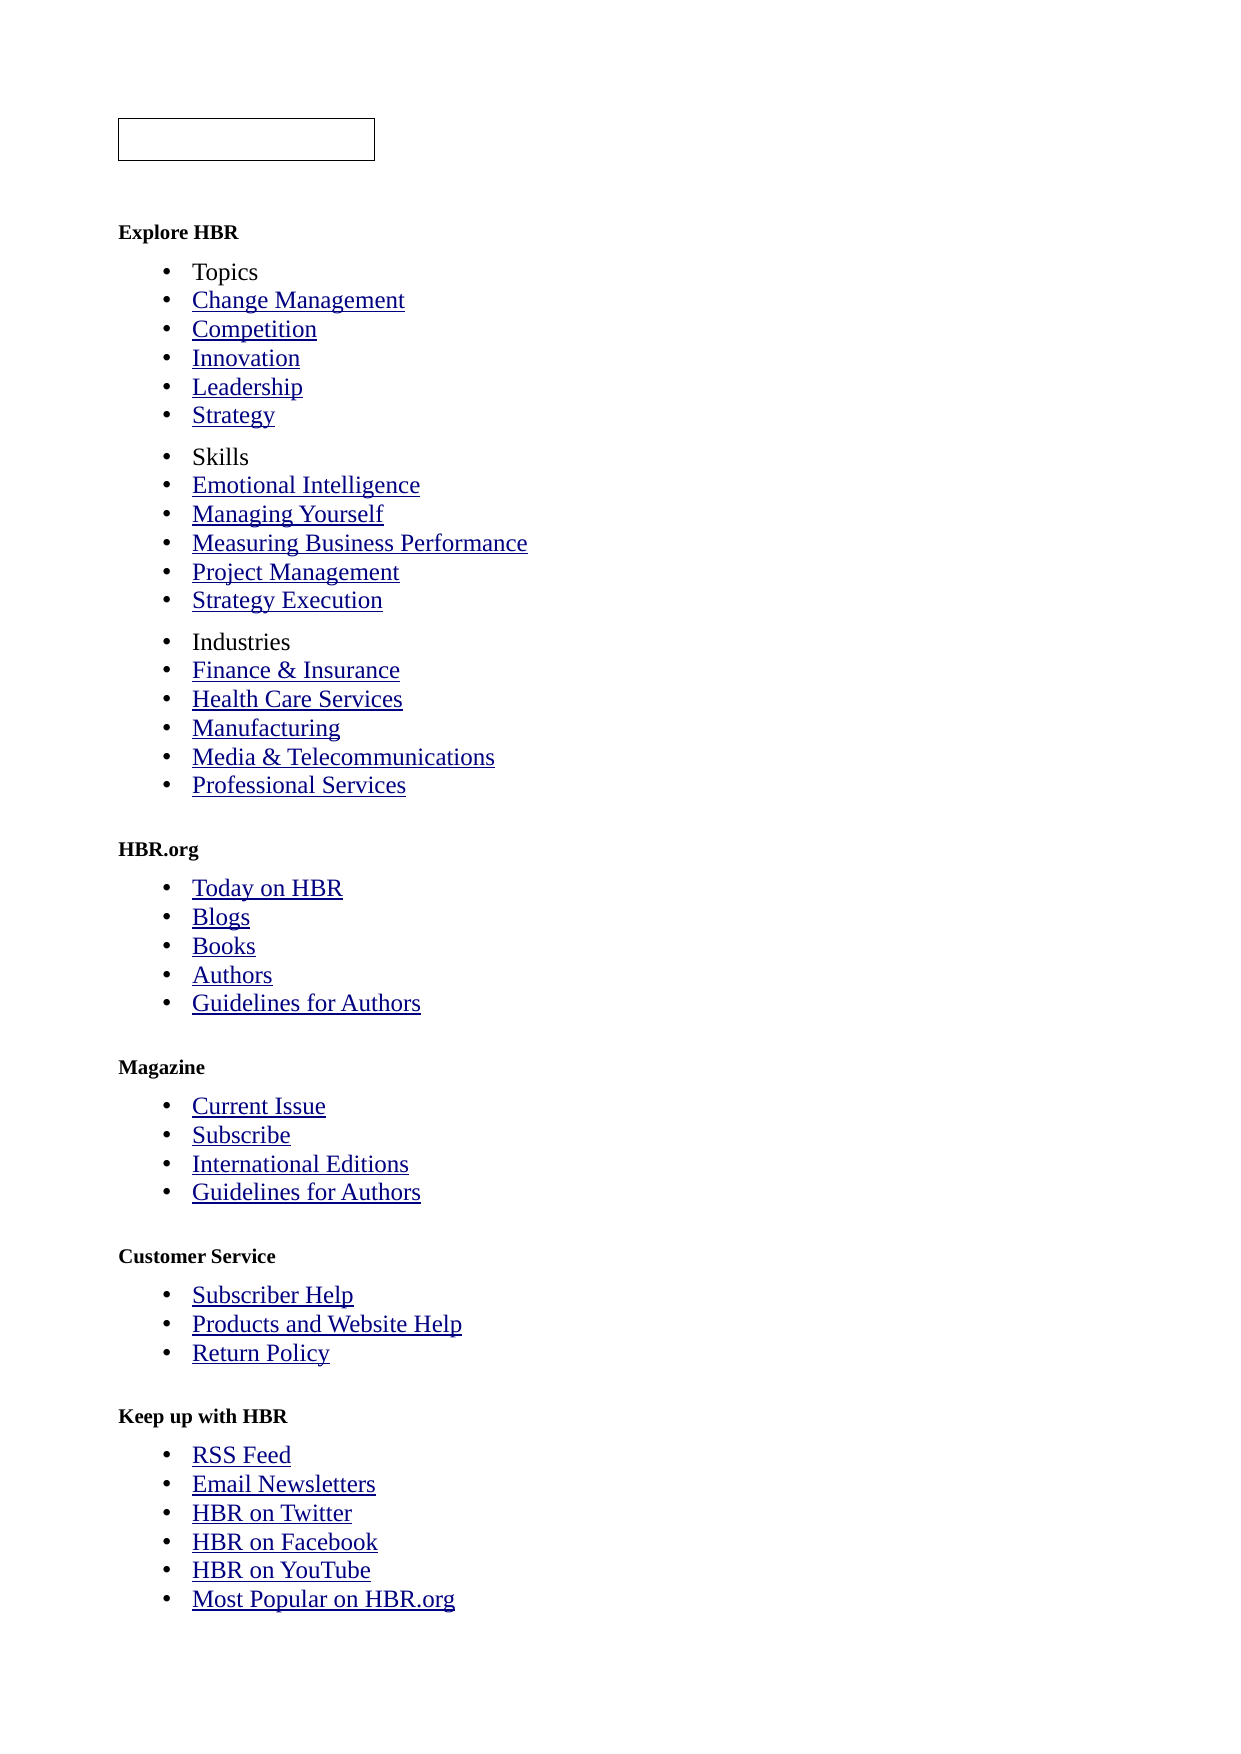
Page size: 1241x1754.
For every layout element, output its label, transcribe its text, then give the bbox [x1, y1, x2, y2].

list Authors [162, 960, 1122, 988]
list Guidelines for Authors [162, 988, 1122, 1017]
list Email Newsletters [162, 1469, 1122, 1498]
list Subscriber Help [162, 1280, 1122, 1309]
list Measuring Business Performance [162, 528, 1122, 557]
subtitle Keep up with HBR [118, 1404, 1122, 1428]
list Manufacturing [162, 713, 1122, 742]
subtitle Explore HBR [118, 220, 1122, 244]
list Books [162, 931, 1122, 960]
list Most Popular on HBR.org [162, 1584, 1122, 1613]
list Return Policy [162, 1338, 1122, 1367]
list Current Issue [162, 1091, 1122, 1120]
subtitle Magazine [118, 1055, 1122, 1079]
list Industries [162, 627, 1122, 656]
list Emotional Intelligence [162, 471, 1122, 499]
list Managing Yourself [162, 499, 1122, 528]
list Subscribe [162, 1120, 1122, 1149]
list International Editions [162, 1149, 1122, 1177]
list HBR on Twitter [162, 1498, 1122, 1527]
list RSS Feed [162, 1441, 1122, 1469]
list Today on HBR [162, 873, 1122, 902]
list Health Care Services [162, 684, 1122, 713]
list HBR on Facebook [162, 1527, 1122, 1556]
list Blogs [162, 902, 1122, 931]
list Strategy Execution [162, 586, 1122, 614]
list HBR on YouTube [162, 1556, 1122, 1584]
list Guidelines for Authors [162, 1177, 1122, 1206]
list Change Management [162, 286, 1122, 314]
list Professional Services [162, 771, 1122, 799]
subtitle Customer Service [118, 1244, 1122, 1268]
list Competition [162, 314, 1122, 343]
list Leadership [162, 372, 1122, 401]
list Project Management [162, 557, 1122, 586]
list Topics [162, 257, 1122, 286]
list Innovation [162, 343, 1122, 372]
subtitle HBR.org [118, 837, 1122, 861]
list Media & Telecommunications [162, 742, 1122, 771]
list Products and Website Help [162, 1309, 1122, 1338]
list Finance & Insurance [162, 656, 1122, 684]
list Strategy [162, 401, 1122, 429]
list Skills [162, 442, 1122, 471]
